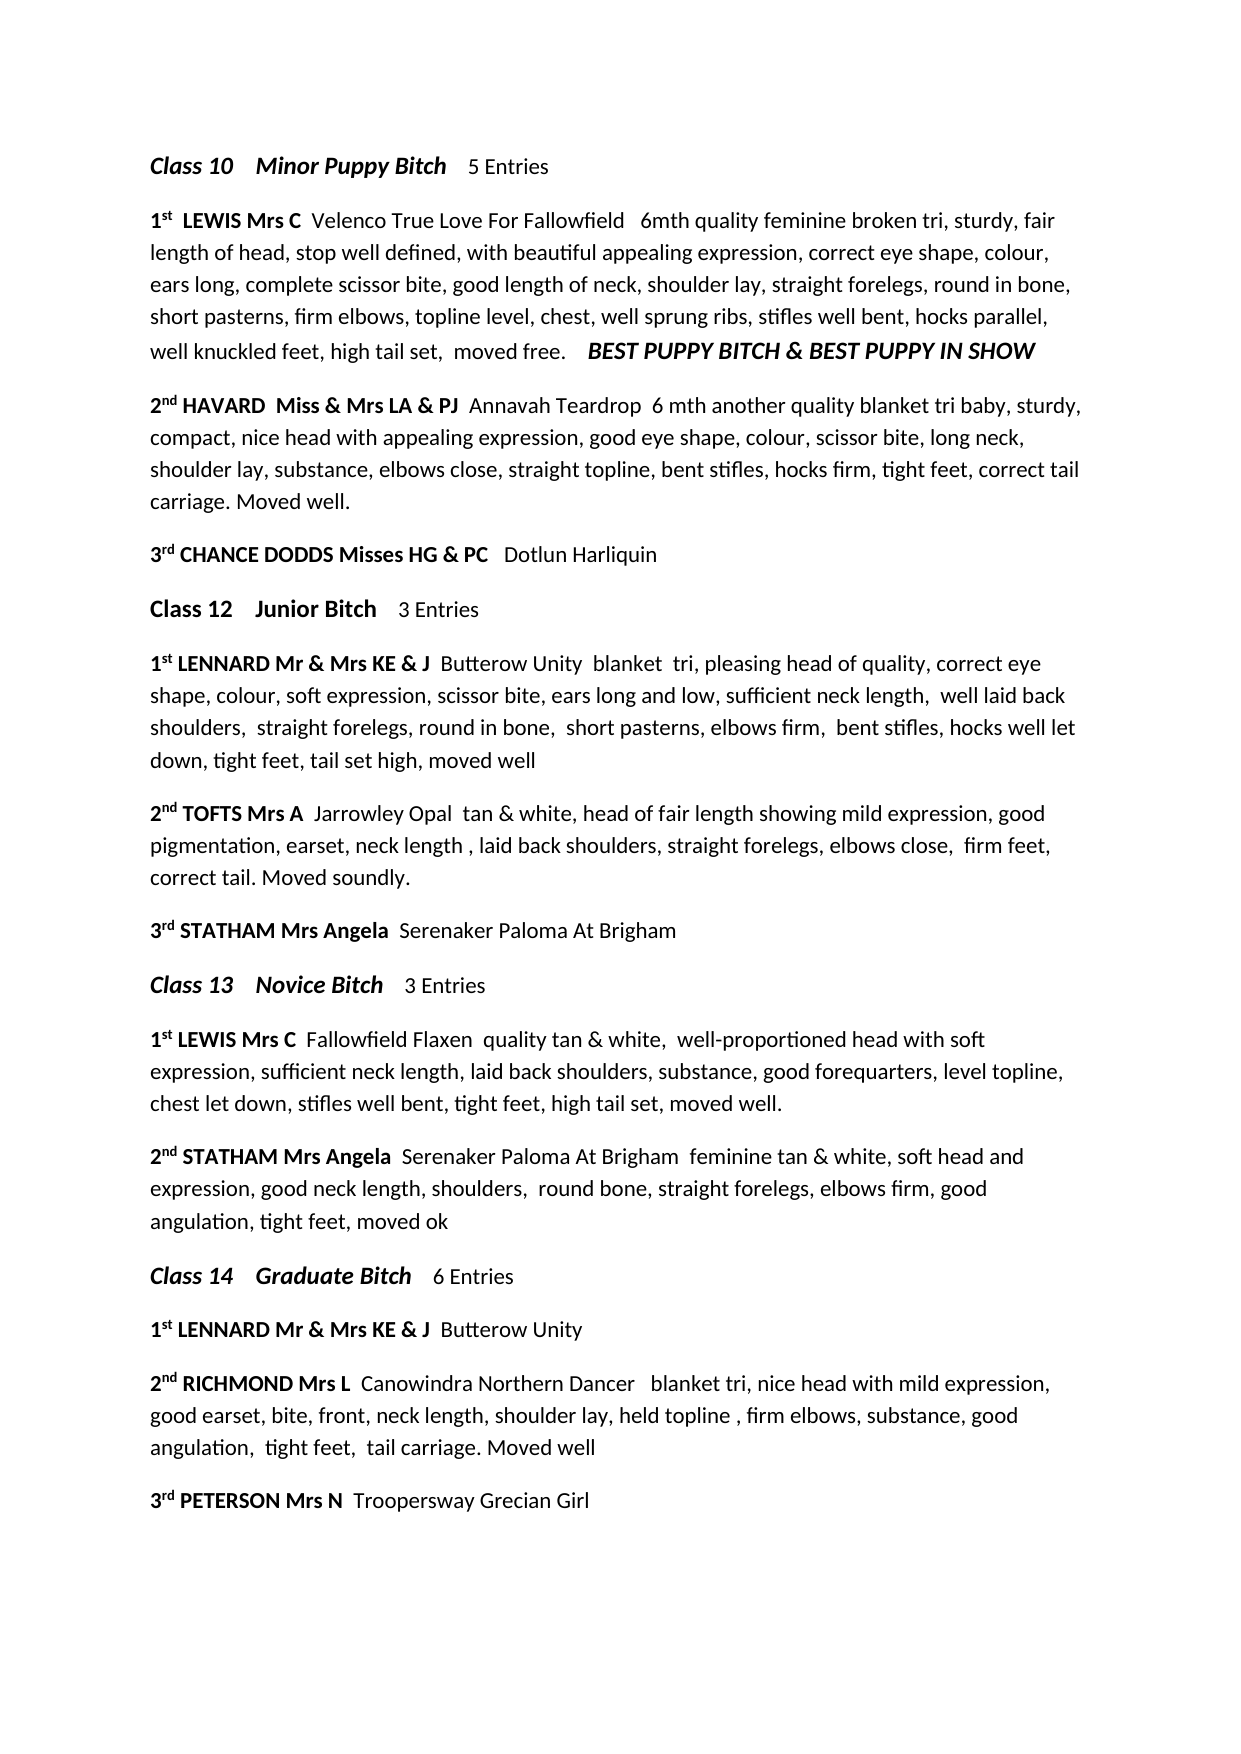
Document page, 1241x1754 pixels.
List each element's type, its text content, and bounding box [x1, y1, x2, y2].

text 2nd RICHMOND Mrs L Canowindra Northern Dancer blanket tri, nice head with mild expression, good earset, bite, front, neck length, shoulder lay, held topline , firm elbows, substance, good angulation, tight feet, tail carriage. Moved well [150, 1369, 1090, 1461]
text Class 14 Graduate Bitch 6 Entries [150, 1260, 1090, 1290]
text 2nd TOFTS Mrs A Jarrowley Opal tan & white, head of fair length showing mild expression, good pigmentation, earset, neck length , laid back shoulders, straight forelegs, elbows close, firm feet, correct tail. Moved soundly. [150, 799, 1090, 891]
text Class 13 Novice Bitch 3 Entries [150, 969, 1090, 1000]
text 1st LENNARD Mr & Mrs KE & J Butterow Unity [150, 1316, 1090, 1344]
text 1st LEWIS Mrs C Fallowfield Flaxen quality tan & white, well-proportioned head with soft expression, sufficient neck length, laid back shoulders, substance, good forequarters, level topline, chest let down, stifles well bent, tight feet, high tail set, moved well. [150, 1025, 1090, 1117]
text 3rd PETERSON Mrs N Troopersway Grecian Girl [150, 1486, 1090, 1514]
text 1st LEWIS Mrs C Velenco True Love For Fallowfield 6mth quality feminine broken tri, sturdy, fair length of head, stop well defined, with beautiful appealing expression, correct eye shape, colour, ears long, complete scissor bite, good length of neck, shoulder lay, straight forelegs, round in bone, short pasterns, firm elbows, topline level, chest, well sprung ribs, stifles well bent, hocks parallel, well knuckled feet, high tail set, moved free. BEST PUPPY BITCH & BEST PUPPY IN SHOW [150, 206, 1090, 365]
text Class 10 Minor Puppy Bitch 5 Entries [150, 150, 1090, 181]
text 1st LENNARD Mr & Mrs KE & J Butterow Unity blanket tri, pleasing head of quality, correct eye shape, colour, soft expression, scissor bite, ears long and low, sufficient neck length, well laid back shoulders, straight forelegs, round in bone, short pasterns, elbows firm, bent stifles, hocks well let down, tight feet, tail set high, moved well [150, 649, 1090, 774]
text 2nd STATHAM Mrs Angela Serenaker Paloma At Brigham feminine tan & white, soft head and expression, good neck length, shoulders, round bone, straight forelegs, elbows firm, good angulation, tight feet, moved ok [150, 1142, 1090, 1235]
text Class 12 Junior Bitch 3 Entries [150, 593, 1090, 624]
text 3rd CHANCE DODDS Misses HG & PC Dotlun Harliquin [150, 540, 1090, 568]
text 3rd STATHAM Mrs Angela Serenaker Paloma At Brigham [150, 916, 1090, 944]
text 2nd HAVARD Miss & Mrs LA & PJ Annavah Teardrop 6 mth another quality blanket tri baby, sturdy, compact, nice head with appealing expression, good eye shape, colour, scissor bite, long neck, shoulder lay, substance, elbows close, straight topline, bent stifles, hocks firm, tight feet, correct tail carriage. Moved well. [150, 391, 1090, 515]
